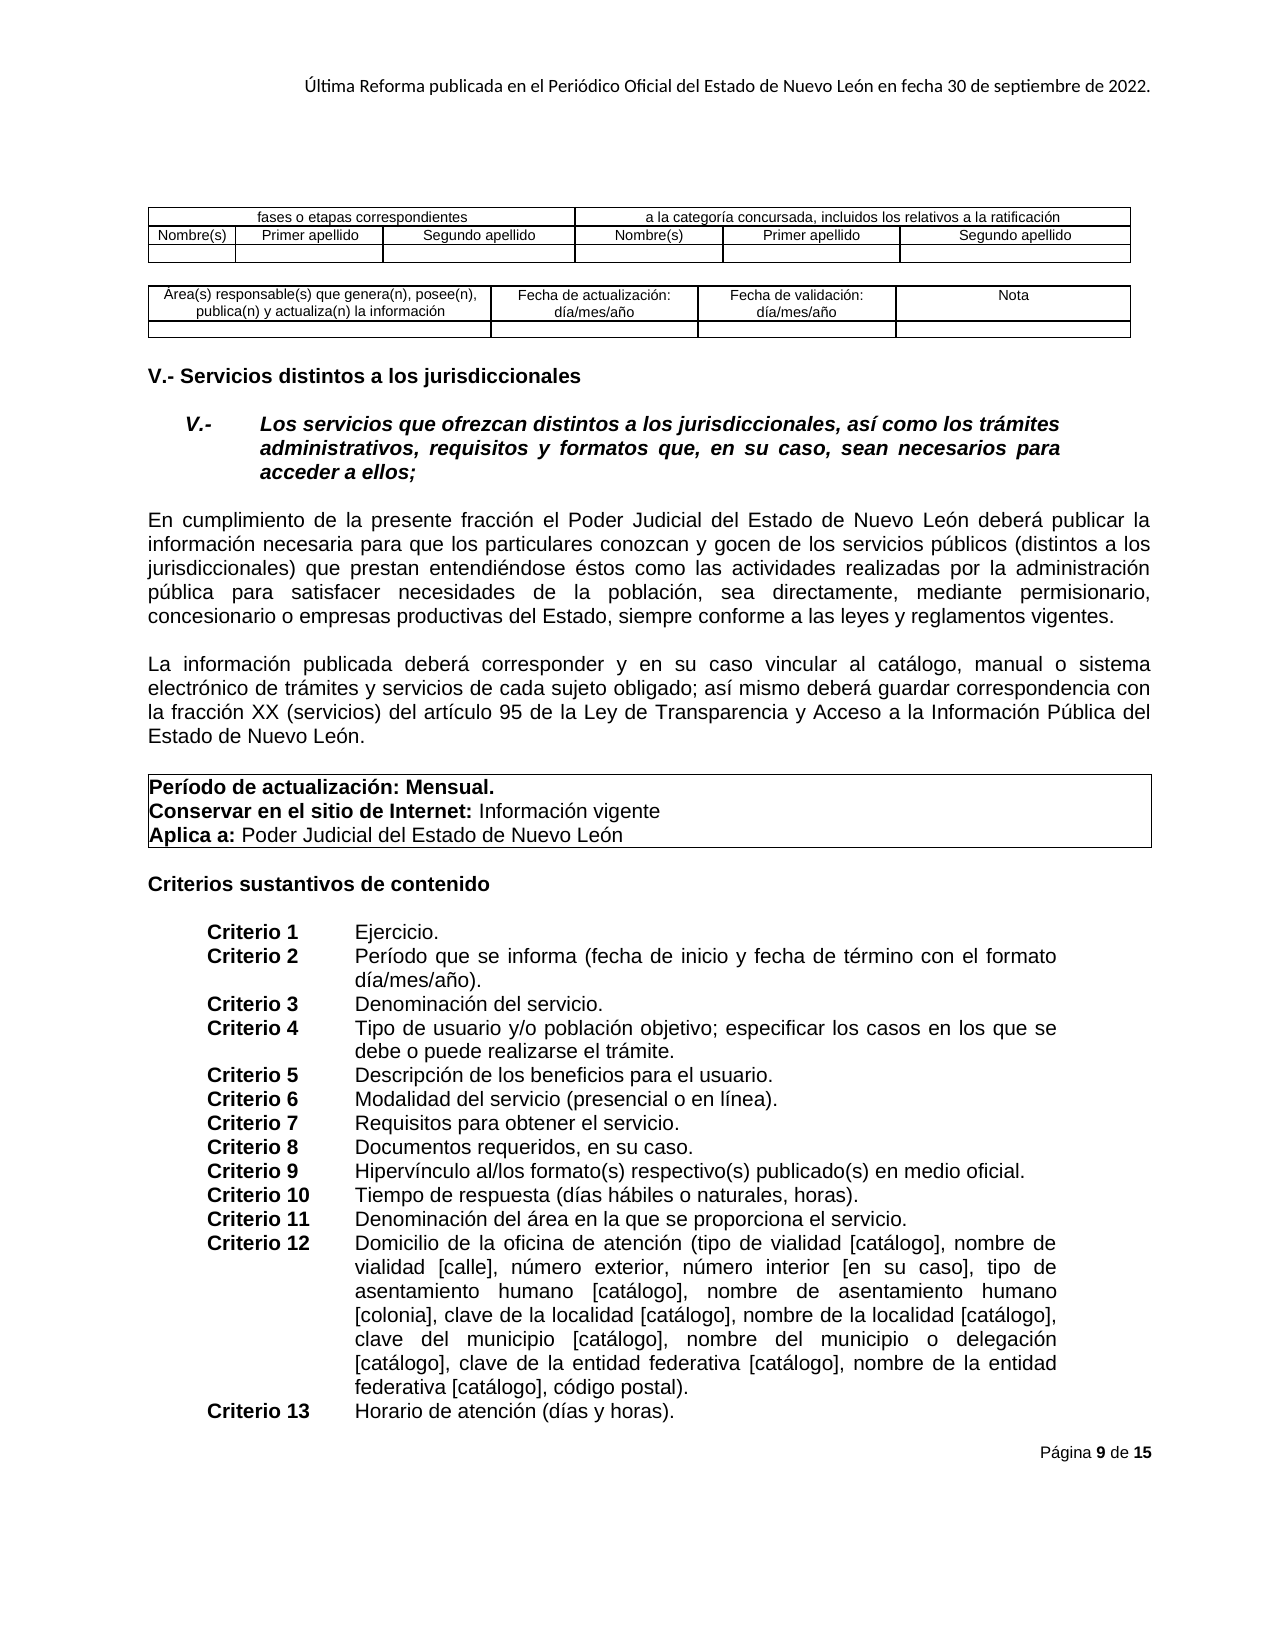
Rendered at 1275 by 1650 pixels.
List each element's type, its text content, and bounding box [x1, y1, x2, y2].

text Criterio 2 Período que se informa (fecha de inicio y fecha de término con el formato día/mes/año). [207, 943, 1058, 991]
table_cell [149, 322, 490, 337]
text Período de actualización: Mensual. [149, 775, 1151, 798]
table_cell [236, 245, 382, 262]
text V.- Los servicios que ofrezcan distintos a los jurisdiccionales, así como los trámites administrativos, requisitos y formatos que, en su caso, sean necesarios para acceder a ellos; [185, 412, 1063, 484]
table_header Nota [897, 287, 1130, 320]
table_header Fecha de validación: día/mes/año [699, 287, 895, 320]
table_cell Nombre(s) [149, 227, 235, 243]
text Conservar en el sitio de Internet: Información vigente [149, 798, 1151, 822]
table_cell [901, 245, 1130, 262]
table_header fases o etapas correspondientes [149, 208, 574, 225]
text La información publicada deberá corresponder y en su caso vincular al catálogo, manual o sistema electrónico de trámites y servicios de cada sujeto obligado; así mismo deberá guardar correspondencia con la fracción XX (servicios) del artículo 95 de la Ley de Transparencia y Acceso a la Información Pública del Estado de Nuevo León. [148, 652, 1152, 747]
table_cell Segundo apellido [384, 227, 574, 243]
text Criterio 11 Denominación del área en la que se proporciona el servicio. [207, 1207, 1058, 1231]
text Criterio 3 Denominación del servicio. [207, 991, 1058, 1015]
table_cell [576, 245, 722, 262]
text Criterio 5 Descripción de los beneficios para el usuario. [207, 1063, 1058, 1087]
text Criterio 6 Modalidad del servicio (presencial o en línea). [207, 1087, 1058, 1111]
table_cell [149, 245, 235, 262]
text Criterios sustantivos de contenido [148, 872, 1152, 896]
text Aplica a: Poder Judicial del Estado de Nuevo León [149, 822, 1151, 847]
table_cell [492, 322, 697, 337]
table_cell [897, 322, 1130, 337]
table_cell [699, 322, 895, 337]
text Criterio 13 Horario de atención (días y horas). [207, 1399, 1058, 1423]
text Criterio 1 Ejercicio. [207, 919, 1058, 943]
table_cell Primer apellido [724, 227, 899, 243]
table_cell Segundo apellido [901, 227, 1130, 243]
table_cell [384, 245, 574, 262]
table_header a la categoría concursada, incluidos los relativos a la ratificación [576, 208, 1130, 225]
text Criterio 4 Tipo de usuario y/o población objetivo; especificar los casos en los que se debe o puede realizarse el trámite. [207, 1015, 1058, 1063]
text Criterio 10 Tiempo de respuesta (días hábiles o naturales, horas). [207, 1183, 1058, 1207]
text Criterio 12 Domicilio de la oficina de atención (tipo de vialidad [catálogo], nombre de vialidad [calle], número exterior, número interior [en su caso], tipo de asentamiento humano [catálogo], nombre de asentamiento humano [colonia], clave de la localidad [catálogo], nombre de la localidad [catálogo], clave del municipio [catálogo], nombre del municipio o delegación [catálogo], clave de la entidad federativa [catálogo], nombre de la entidad federativa [catálogo], código postal). [207, 1231, 1058, 1399]
text V.- Servicios distintos a los jurisdiccionales [148, 364, 1152, 388]
table_cell Nombre(s) [576, 227, 722, 243]
text Criterio 8 Documentos requeridos, en su caso. [207, 1135, 1058, 1159]
text Criterio 7 Requisitos para obtener el servicio. [207, 1111, 1058, 1135]
table_cell [724, 245, 899, 262]
text Criterio 9 Hipervínculo al/los formato(s) respectivo(s) publicado(s) en medio oficial. [207, 1159, 1058, 1183]
table_header Fecha de actualización: día/mes/año [492, 287, 697, 320]
table_header Área(s) responsable(s) que genera(n), posee(n), publica(n) y actualiza(n) la información [149, 287, 490, 320]
table_cell Primer apellido [236, 227, 382, 243]
text En cumplimiento de la presente fracción el Poder Judicial del Estado de Nuevo León deberá publicar la información necesaria para que los particulares conozcan y gocen de los servicios públicos (distintos a los jurisdiccionales) que prestan entendiéndose éstos como las actividades realizadas por la administración pública para satisfacer necesidades de la población, sea directamente, mediante permisionario, concesionario o empresas productivas del Estado, siempre conforme a las leyes y reglamentos vigentes. [148, 508, 1152, 628]
